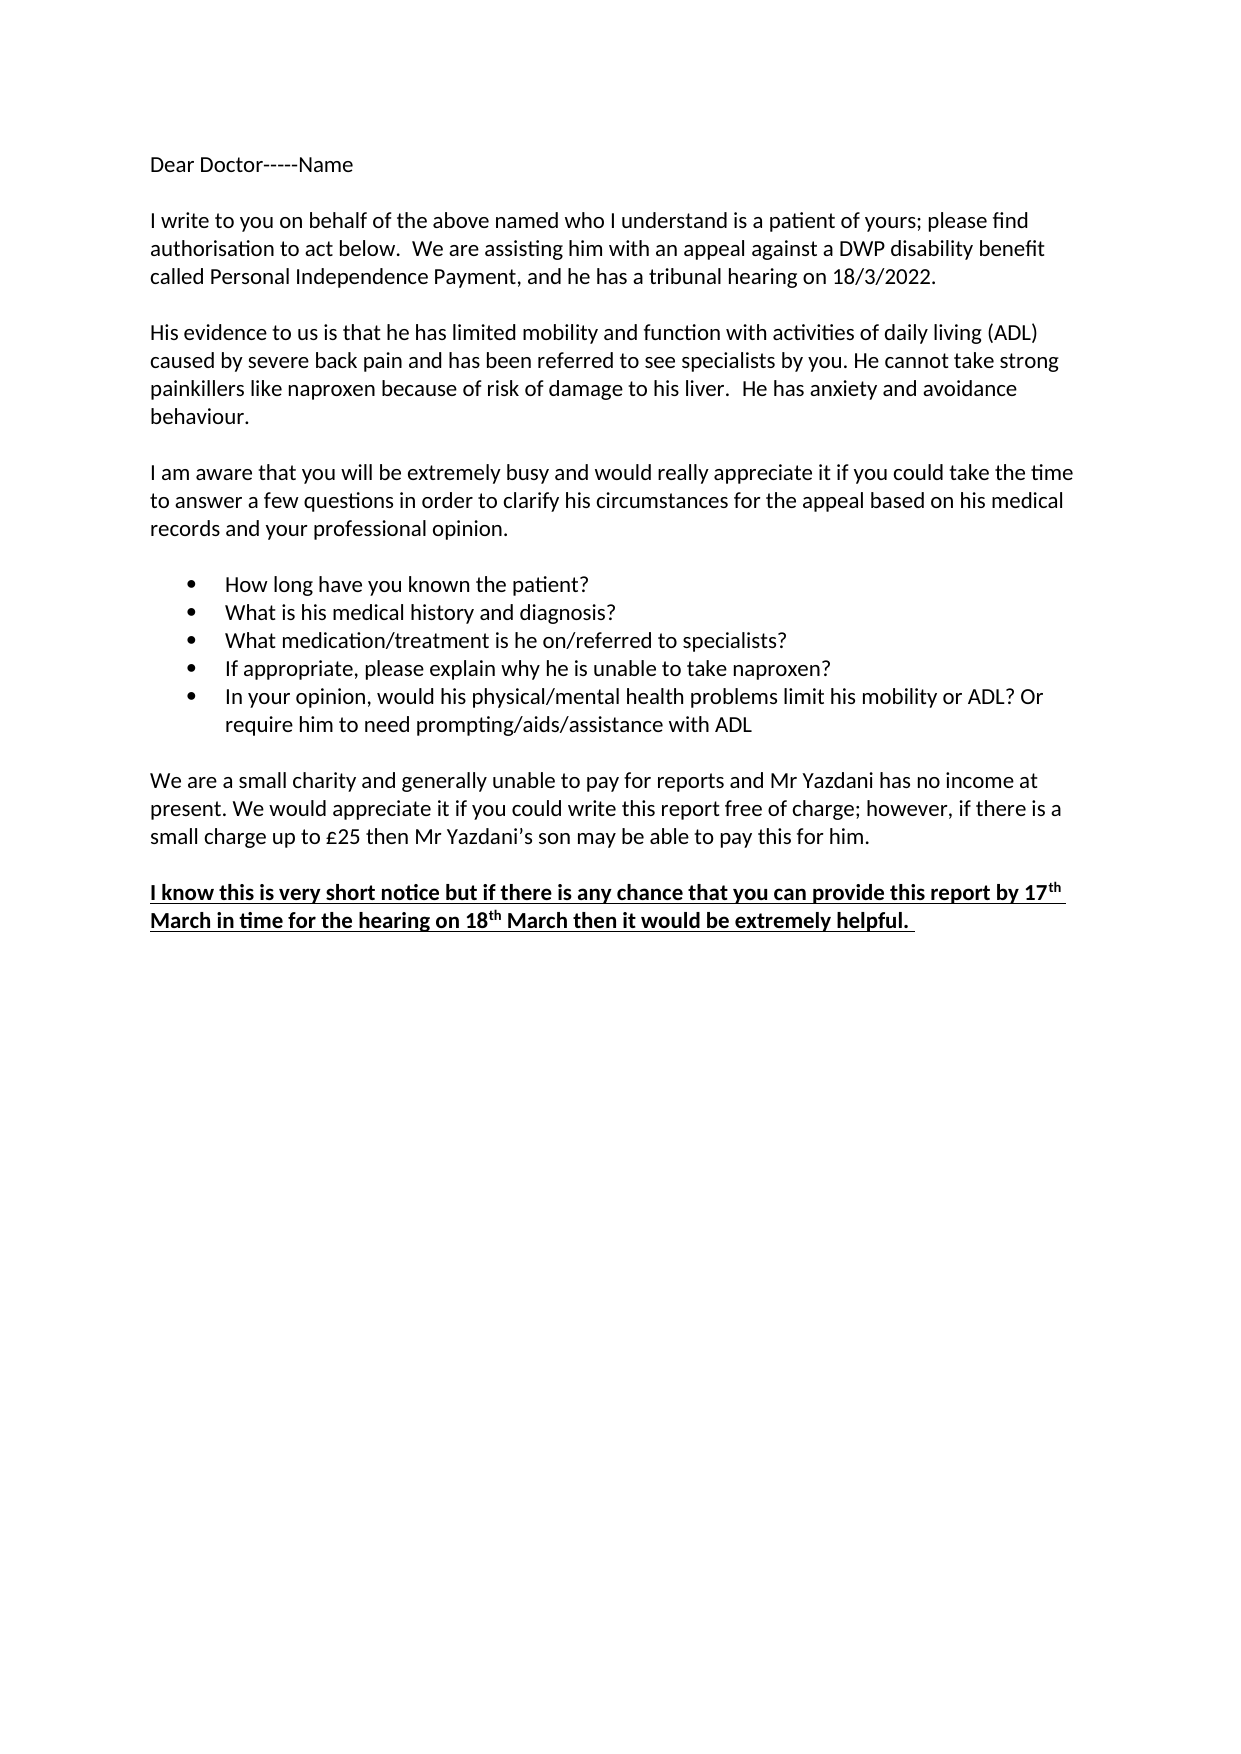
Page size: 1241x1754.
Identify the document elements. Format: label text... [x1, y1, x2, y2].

text We are a small charity and generally unable to pay for reports and Mr Yazdani has no income at present. We would appreciate it if you could write this report free of charge; however, if there is a small charge up to £25 then Mr Yazdani’s son may be able to pay this for him. [150, 766, 1090, 851]
list How long have you known the patient? [187, 570, 1090, 598]
list What is his medical history and diagnosis? [187, 598, 1090, 626]
list If appropriate, please explain why he is unable to take naproxen? [187, 654, 1090, 682]
text I know this is very short notice but if there is any chance that you can provide this report by 17th March in time for the hearing on 18th March then it would be extremely helpful. [150, 878, 1090, 934]
text I am aware that you will be extremely busy and would really appreciate it if you could take the time to answer a few questions in order to clarify his circumstances for the appeal based on his medical records and your professional opinion. [150, 458, 1090, 542]
list In your opinion, would his physical/mental health problems limit his mobility or ADL? Or require him to need prompting/aids/assistance with ADL [187, 682, 1090, 738]
list What medication/treatment is he on/referred to specialists? [187, 626, 1090, 654]
text His evidence to us is that he has limited mobility and function with activities of daily living (ADL) caused by severe back pain and has been referred to see specialists by you. He cannot take strong painkillers like naproxen because of risk of damage to his liver. He has anxiety and avoidance behaviour. [150, 318, 1090, 430]
text Dear Doctor-----Name [150, 150, 1090, 178]
text I write to you on behalf of the above named who I understand is a patient of yours; please find authorisation to act below. We are assisting him with an appeal against a DWP disability benefit called Personal Independence Payment, and he has a tribunal hearing on 18/3/2022. [150, 206, 1090, 290]
